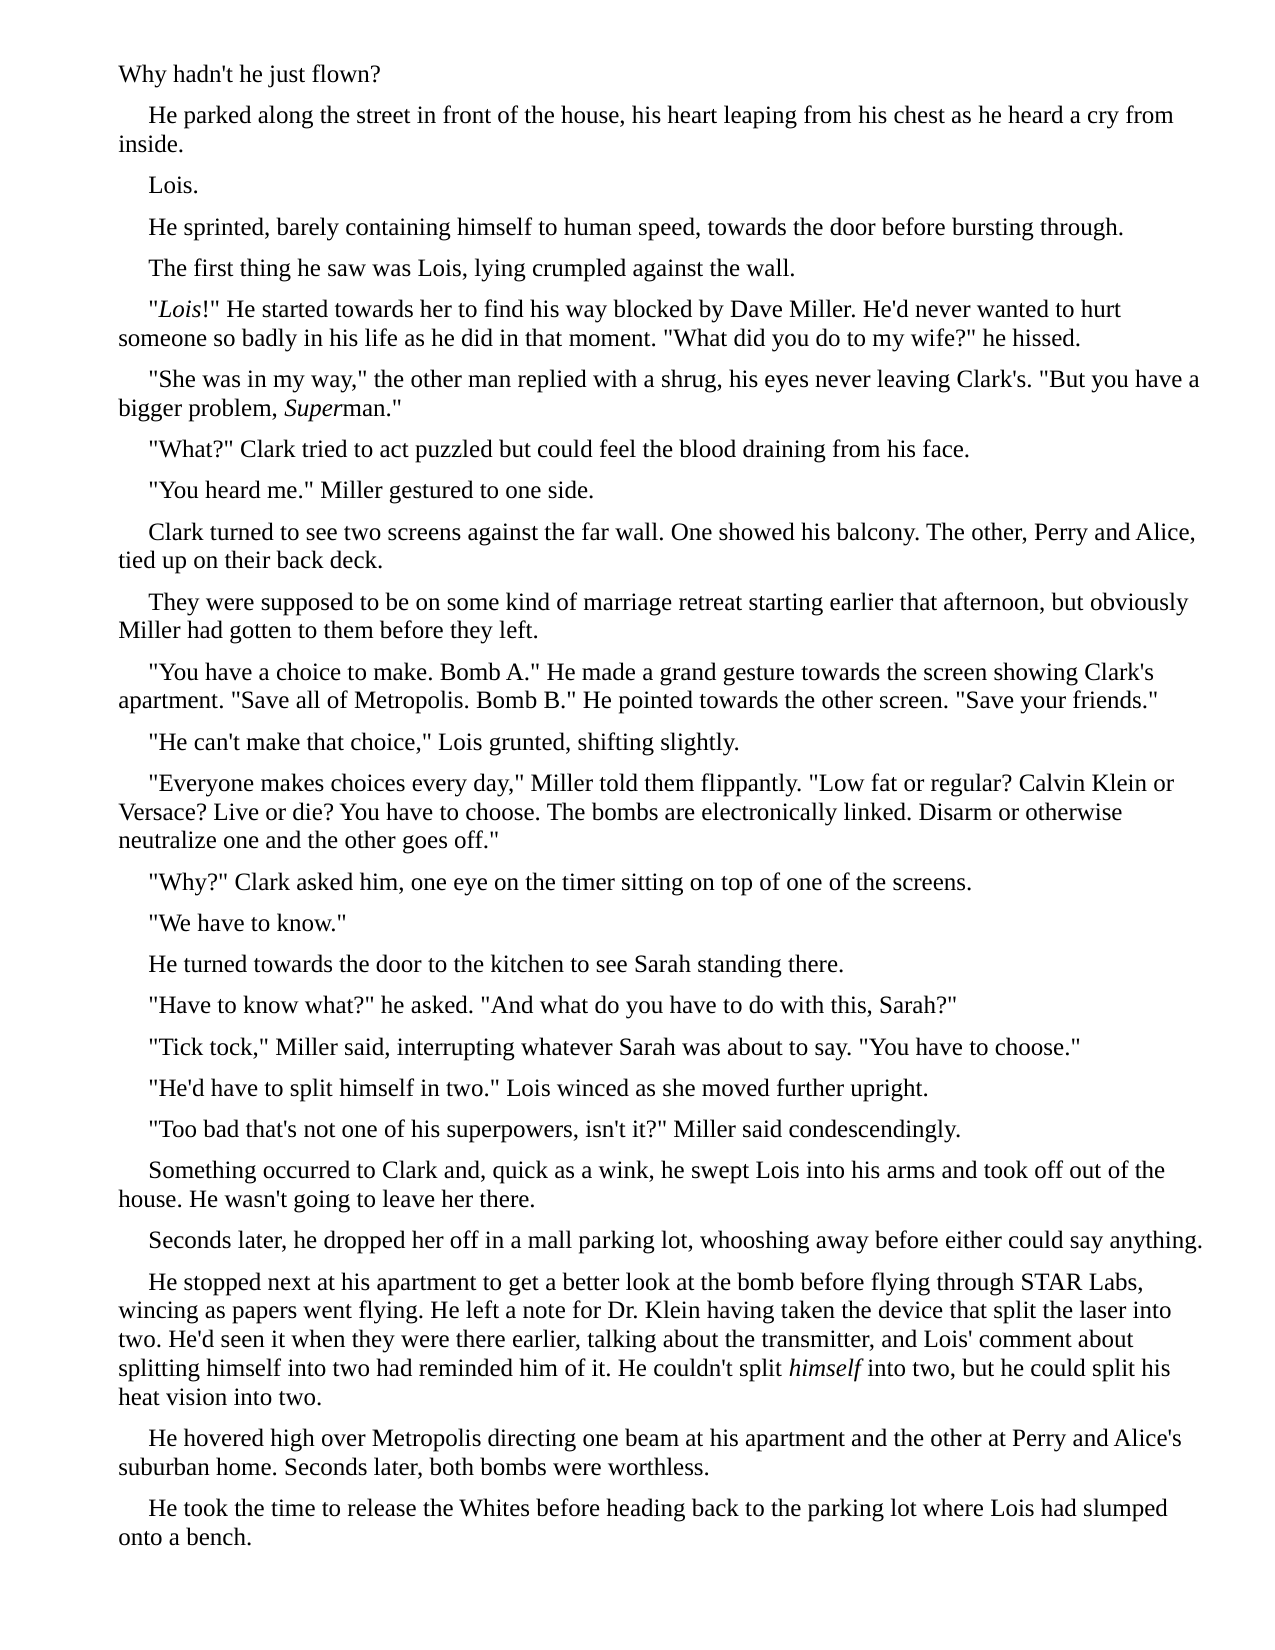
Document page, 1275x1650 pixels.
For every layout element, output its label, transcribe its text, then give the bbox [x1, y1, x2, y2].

text "You heard me." Miller gestured to one side. [118, 475, 1216, 504]
text "Everyone makes choices every day," Miller told them flippantly. "Low fat or regular? Calvin Klein or Versace? Live or die? You have to choose. The bombs are electronically linked. Disarm or otherwise neutralize one and the other goes off." [118, 768, 1216, 854]
text "She was in my way," the other man replied with a shrug, his eyes never leaving Clark's. "But you have a bigger problem, Superman." [118, 364, 1216, 422]
text "He can't make that choice," Lois grunted, shifting slightly. [118, 727, 1216, 755]
text He hovered high over Metropolis directing one beam at his apartment and the other at Perry and Alice's suburban home. Seconds later, both bombs were worthless. [118, 1423, 1216, 1480]
text He turned towards the door to the kitchen to see Sarah standing there. [118, 949, 1216, 978]
text He took the time to release the Whites before heading back to the parking lot where Lois had slumped onto a bench. [118, 1493, 1216, 1550]
text He parked along the street in front of the house, his heart leaping from his chest as he heard a cry from inside. [118, 100, 1216, 158]
text "Have to know what?" he asked. "And what do you have to do with this, Sarah?" [118, 990, 1216, 1019]
text Something occurred to Clark and, quick as a wink, he swept Lois into his arms and took off out of the house. He wasn't going to leave her there. [118, 1155, 1216, 1213]
text "He'd have to split himself in two." Lois winced as she moved further upright. [118, 1073, 1216, 1102]
text "Tick tock," Miller said, interrupting whatever Sarah was about to say. "You have to choose." [118, 1032, 1216, 1060]
text Seconds later, he dropped her off in a mall parking lot, whooshing away before either could say anything. [118, 1225, 1216, 1254]
text They were supposed to be on some kind of marriage retreat starting earlier that afternoon, but obviously Miller had gotten to them before they left. [118, 587, 1216, 644]
text "You have a choice to make. Bomb A." He made a grand gesture towards the screen showing Clark's apartment. "Save all of Metropolis. Bomb B." He pointed towards the other screen. "Save your friends." [118, 657, 1216, 714]
text The first thing he saw was Lois, lying crumpled against the wall. [118, 253, 1216, 282]
text "Why?" Clark asked him, one eye on the timer sitting on top of one of the screens. [118, 867, 1216, 895]
text Clark turned to see two screens against the far wall. One showed his balcony. The other, Perry and Alice, tied up on their back deck. [118, 517, 1216, 574]
text "What?" Clark tried to act puzzled but could feel the blood draining from his face. [118, 434, 1216, 463]
text Lois. [118, 170, 1216, 199]
text Why hadn't he just flown? [118, 59, 1216, 88]
text "We have to know." [118, 908, 1216, 937]
text He sprinted, barely containing himself to human speed, towards the door before bursting through. [118, 212, 1216, 240]
text He stopped next at his apartment to get a better look at the bomb before flying through STAR Labs, wincing as papers went flying. He left a note for Dr. Klein having taken the device that split the laser into two. He'd seen it when they were there earlier, talking about the transmitter, and Lois' comment about splitting himself into two had reminded him of it. He couldn't split himself into two, but he could split his heat vision into two. [118, 1267, 1216, 1410]
text "Too bad that's not one of his superpowers, isn't it?" Miller said condescendingly. [118, 1114, 1216, 1143]
text "Lois!" He started towards her to find his way blocked by Dave Miller. He'd never wanted to hurt someone so badly in his life as he did in that moment. "What did you do to my wife?" he hissed. [118, 294, 1216, 352]
